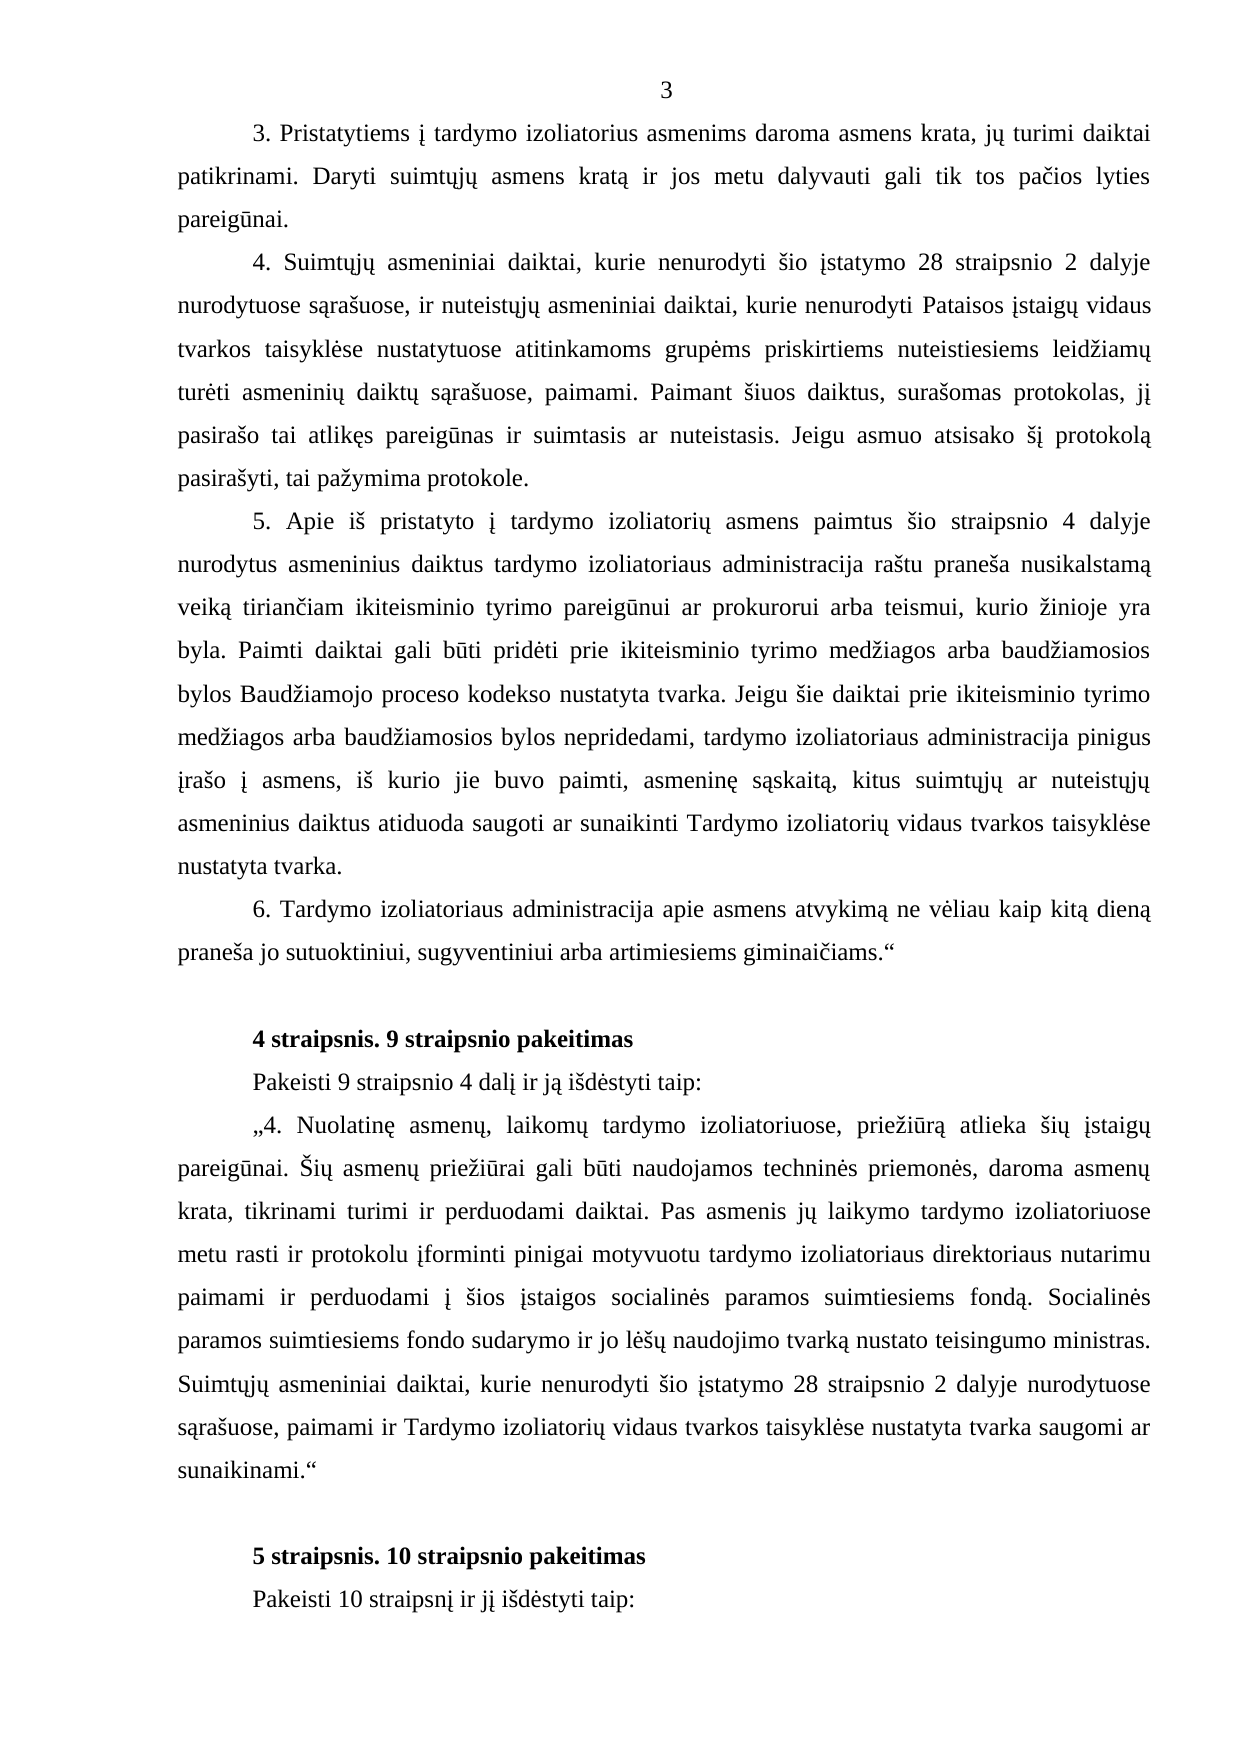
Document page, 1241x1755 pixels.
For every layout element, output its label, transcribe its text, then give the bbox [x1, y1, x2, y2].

text „4. Nuolatinę asmenų, laikomų tardymo izoliatoriuose, priežiūrą atlieka šių įstaigų pareigūnai. Šių asmenų priežiūrai gali būti naudojamos techninės priemonės, daroma asmenų krata, tikrinami turimi ir perduodami daiktai. Pas asmenis jų laikymo tardymo izoliatoriuose metu rasti ir protokolu įforminti pinigai motyvuotu tardymo izoliatoriaus direktoriaus nutarimu paimami ir perduodami į šios įstaigos socialinės paramos suimtiesiems fondą. Socialinės paramos suimtiesiems fondo sudarymo ir jo lėšų naudojimo tvarką nustato teisingumo ministras. Suimtųjų asmeniniai daiktai, kurie nenurodyti šio įstatymo 28 straipsnio 2 dalyje nurodytuose sąrašuose, paimami ir Tardymo izoliatorių vidaus tvarkos taisyklėse nustatyta tvarka saugomi ar sunaikinami.“ [177, 1110, 1152, 1484]
text 5 straipsnis. 10 straipsnio pakeitimas [177, 1541, 1152, 1570]
text 5. Apie iš pristatyto į tardymo izoliatorių asmens paimtus šio straipsnio 4 dalyje nurodytus asmeninius daiktus tardymo izoliatoriaus administracija raštu praneša nusikalstamą veiką tiriančiam ikiteisminio tyrimo pareigūnui ar prokurorui arba teismui, kurio žinioje yra byla. Paimti daiktai gali būti pridėti prie ikiteisminio tyrimo medžiagos arba baudžiamosios bylos Baudžiamojo proceso kodekso nustatyta tvarka. Jeigu šie daiktai prie ikiteisminio tyrimo medžiagos arba baudžiamosios bylos nepridedami, tardymo izoliatoriaus administracija pinigus įrašo į asmens, iš kurio jie buvo paimti, asmeninę sąskaitą, kitus suimtųjų ar nuteistųjų asmeninius daiktus atiduoda saugoti ar sunaikinti Tardymo izoliatorių vidaus tvarkos taisyklėse nustatyta tvarka. [177, 506, 1152, 880]
text 3. Pristatytiems į tardymo izoliatorius asmenims daroma asmens krata, jų turimi daiktai patikrinami. Daryti suimtųjų asmens kratą ir jos metu dalyvauti gali tik tos pačios lyties pareigūnai. [177, 118, 1152, 233]
text 6. Tardymo izoliatoriaus administracija apie asmens atvykimą ne vėliau kaip kitą dieną praneša jo sutuoktiniui, sugyventiniui arba artimiesiems giminaičiams.“ [177, 894, 1152, 966]
text 4. Suimtųjų asmeniniai daiktai, kurie nenurodyti šio įstatymo 28 straipsnio 2 dalyje nurodytuose sąrašuose, ir nuteistųjų asmeniniai daiktai, kurie nenurodyti Pataisos įstaigų vidaus tvarkos taisyklėse nustatytuose atitinkamoms grupėms priskirtiems nuteistiesiems leidžiamų turėti asmeninių daiktų sąrašuose, paimami. Paimant šiuos daiktus, surašomas protokolas, jį pasirašo tai atlikęs pareigūnas ir suimtasis ar nuteistasis. Jeigu asmuo atsisako šį protokolą pasirašyti, tai pažymima protokole. [177, 247, 1152, 492]
text Pakeisti 10 straipsnį ir jį išdėstyti taip: [177, 1584, 1152, 1613]
text Pakeisti 9 straipsnio 4 dalį ir ją išdėstyti taip: [177, 1067, 1152, 1096]
text 4 straipsnis. 9 straipsnio pakeitimas [177, 1024, 1152, 1052]
